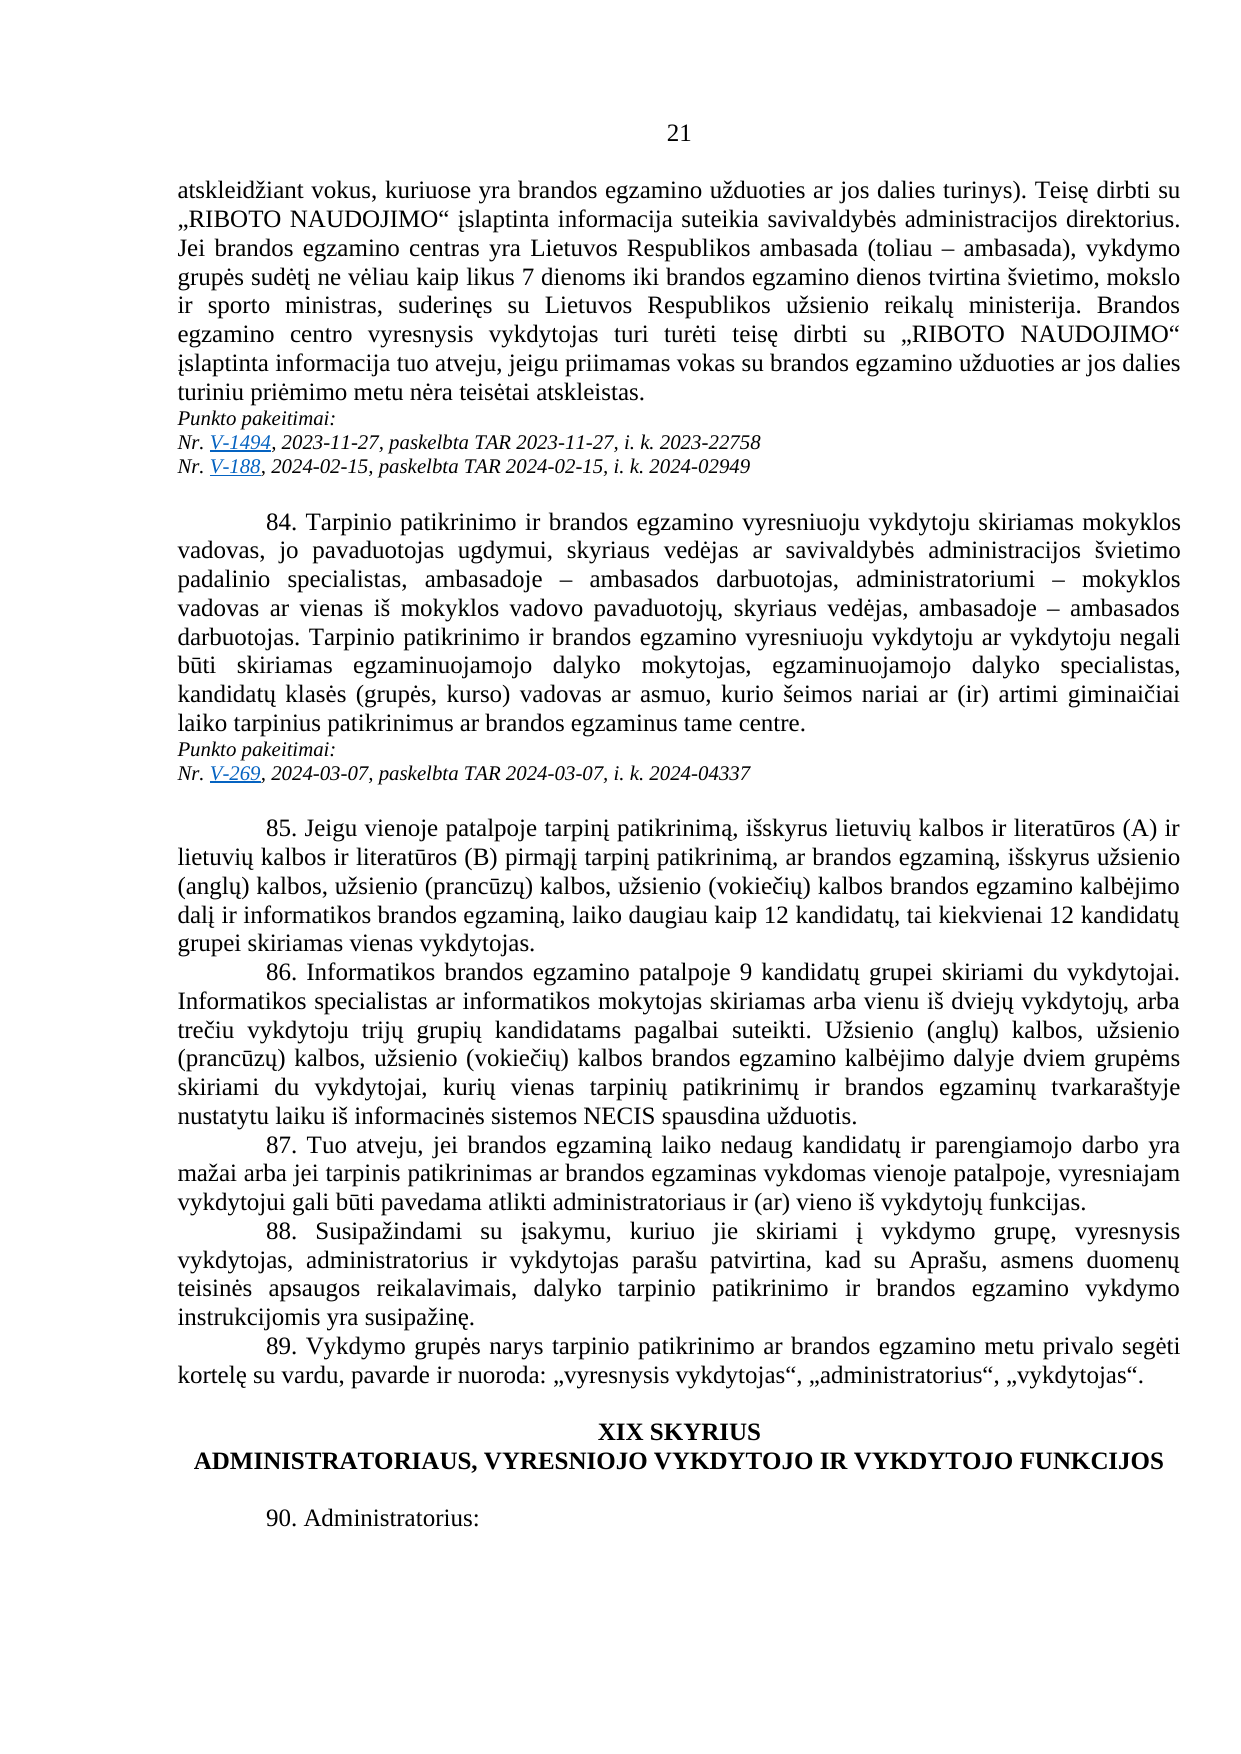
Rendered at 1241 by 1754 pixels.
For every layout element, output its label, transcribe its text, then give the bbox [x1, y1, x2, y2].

text XIX SKYRIUS [177, 1417, 1181, 1446]
text 90. Administratorius: [177, 1503, 1181, 1532]
text 84. Tarpinio patikrinimo ir brandos egzamino vyresniuoju vykdytoju skiriamas mokyklos vadovas, jo pavaduotojas ugdymui, skyriaus vedėjas ar savivaldybės administracijos švietimo padalinio specialistas, ambasadoje – ambasados darbuotojas, administratoriumi – mokyklos vadovas ar vienas iš mokyklos vadovo pavaduotojų, skyriaus vedėjas, ambasadoje – ambasados darbuotojas. Tarpinio patikrinimo ir brandos egzamino vyresniuoju vykdytoju ar vykdytoju negali būti skiriamas egzaminuojamojo dalyko mokytojas, egzaminuojamojo dalyko specialistas, kandidatų klasės (grupės, kurso) vadovas ar asmuo, kurio šeimos nariai ar (ir) artimi giminaičiai laiko tarpinius patikrinimus ar brandos egzaminus tame centre. [177, 507, 1181, 737]
text Nr. V-188, 2024-02-15, paskelbta TAR 2024-02-15, i. k. 2024-02949 [177, 454, 1181, 478]
text atskleidžiant vokus, kuriuose yra brandos egzamino užduoties ar jos dalies turinys). Teisę dirbti su „RIBOTO NAUDOJIMO“ įslaptinta informacija suteikia savivaldybės administracijos direktorius. Jei brandos egzamino centras yra Lietuvos Respublikos ambasada (toliau – ambasada), vykdymo grupės sudėtį ne vėliau kaip likus 7 dienoms iki brandos egzamino dienos tvirtina švietimo, mokslo ir sporto ministras, suderinęs su Lietuvos Respublikos užsienio reikalų ministerija. Brandos egzamino centro vyresnysis vykdytojas turi turėti teisę dirbti su „RIBOTO NAUDOJIMO“ įslaptinta informacija tuo atveju, jeigu priimamas vokas su brandos egzamino užduoties ar jos dalies turiniu priėmimo metu nėra teisėtai atskleistas. [177, 176, 1181, 406]
text Nr. V-1494, 2023-11-27, paskelbta TAR 2023-11-27, i. k. 2023-22758 [177, 430, 1181, 454]
text 89. Vykdymo grupės narys tarpinio patikrinimo ar brandos egzamino metu privalo segėti kortelę su vardu, pavarde ir nuoroda: „vyresnysis vykdytojas“, „administratorius“, „vykdytojas“. [177, 1331, 1181, 1388]
text 85. Jeigu vienoje patalpoje tarpinį patikrinimą, išskyrus lietuvių kalbos ir literatūros (A) ir lietuvių kalbos ir literatūros (B) pirmąjį tarpinį patikrinimą, ar brandos egzaminą, išskyrus užsienio (anglų) kalbos, užsienio (prancūzų) kalbos, užsienio (vokiečių) kalbos brandos egzamino kalbėjimo dalį ir informatikos brandos egzaminą, laiko daugiau kaip 12 kandidatų, tai kiekvienai 12 kandidatų grupei skiriamas vienas vykdytojas. [177, 813, 1181, 957]
text 86. Informatikos brandos egzamino patalpoje 9 kandidatų grupei skiriami du vykdytojai. Informatikos specialistas ar informatikos mokytojas skiriamas arba vienu iš dviejų vykdytojų, arba trečiu vykdytoju trijų grupių kandidatams pagalbai suteikti. Užsienio (anglų) kalbos, užsienio (prancūzų) kalbos, užsienio (vokiečių) kalbos brandos egzamino kalbėjimo dalyje dviem grupėms skiriami du vykdytojai, kurių vienas tarpinių patikrinimų ir brandos egzaminų tvarkaraštyje nustatytu laiku iš informacinės sistemos NECIS spausdina užduotis. [177, 957, 1181, 1130]
text 87. Tuo atveju, jei brandos egzaminą laiko nedaug kandidatų ir parengiamojo darbo yra mažai arba jei tarpinis patikrinimas ar brandos egzaminas vykdomas vienoje patalpoje, vyresniajam vykdytojui gali būti pavedama atlikti administratoriaus ir (ar) vieno iš vykdytojų funkcijas. [177, 1130, 1181, 1216]
text Punkto pakeitimai: [177, 737, 1181, 761]
text ADMINISTRATORIAUS, VYRESNIOJO VYKDYTOJO IR VYKDYTOJO FUNKCIJOS [177, 1446, 1181, 1475]
text Nr. V-269, 2024-03-07, paskelbta TAR 2024-03-07, i. k. 2024-04337 [177, 761, 1181, 785]
text Punkto pakeitimai: [177, 406, 1181, 430]
text 88. Susipažindami su įsakymu, kuriuo jie skiriami į vykdymo grupę, vyresnysis vykdytojas, administratorius ir vykdytojas parašu patvirtina, kad su Aprašu, asmens duomenų teisinės apsaugos reikalavimais, dalyko tarpinio patikrinimo ir brandos egzamino vykdymo instrukcijomis yra susipažinę. [177, 1216, 1181, 1331]
